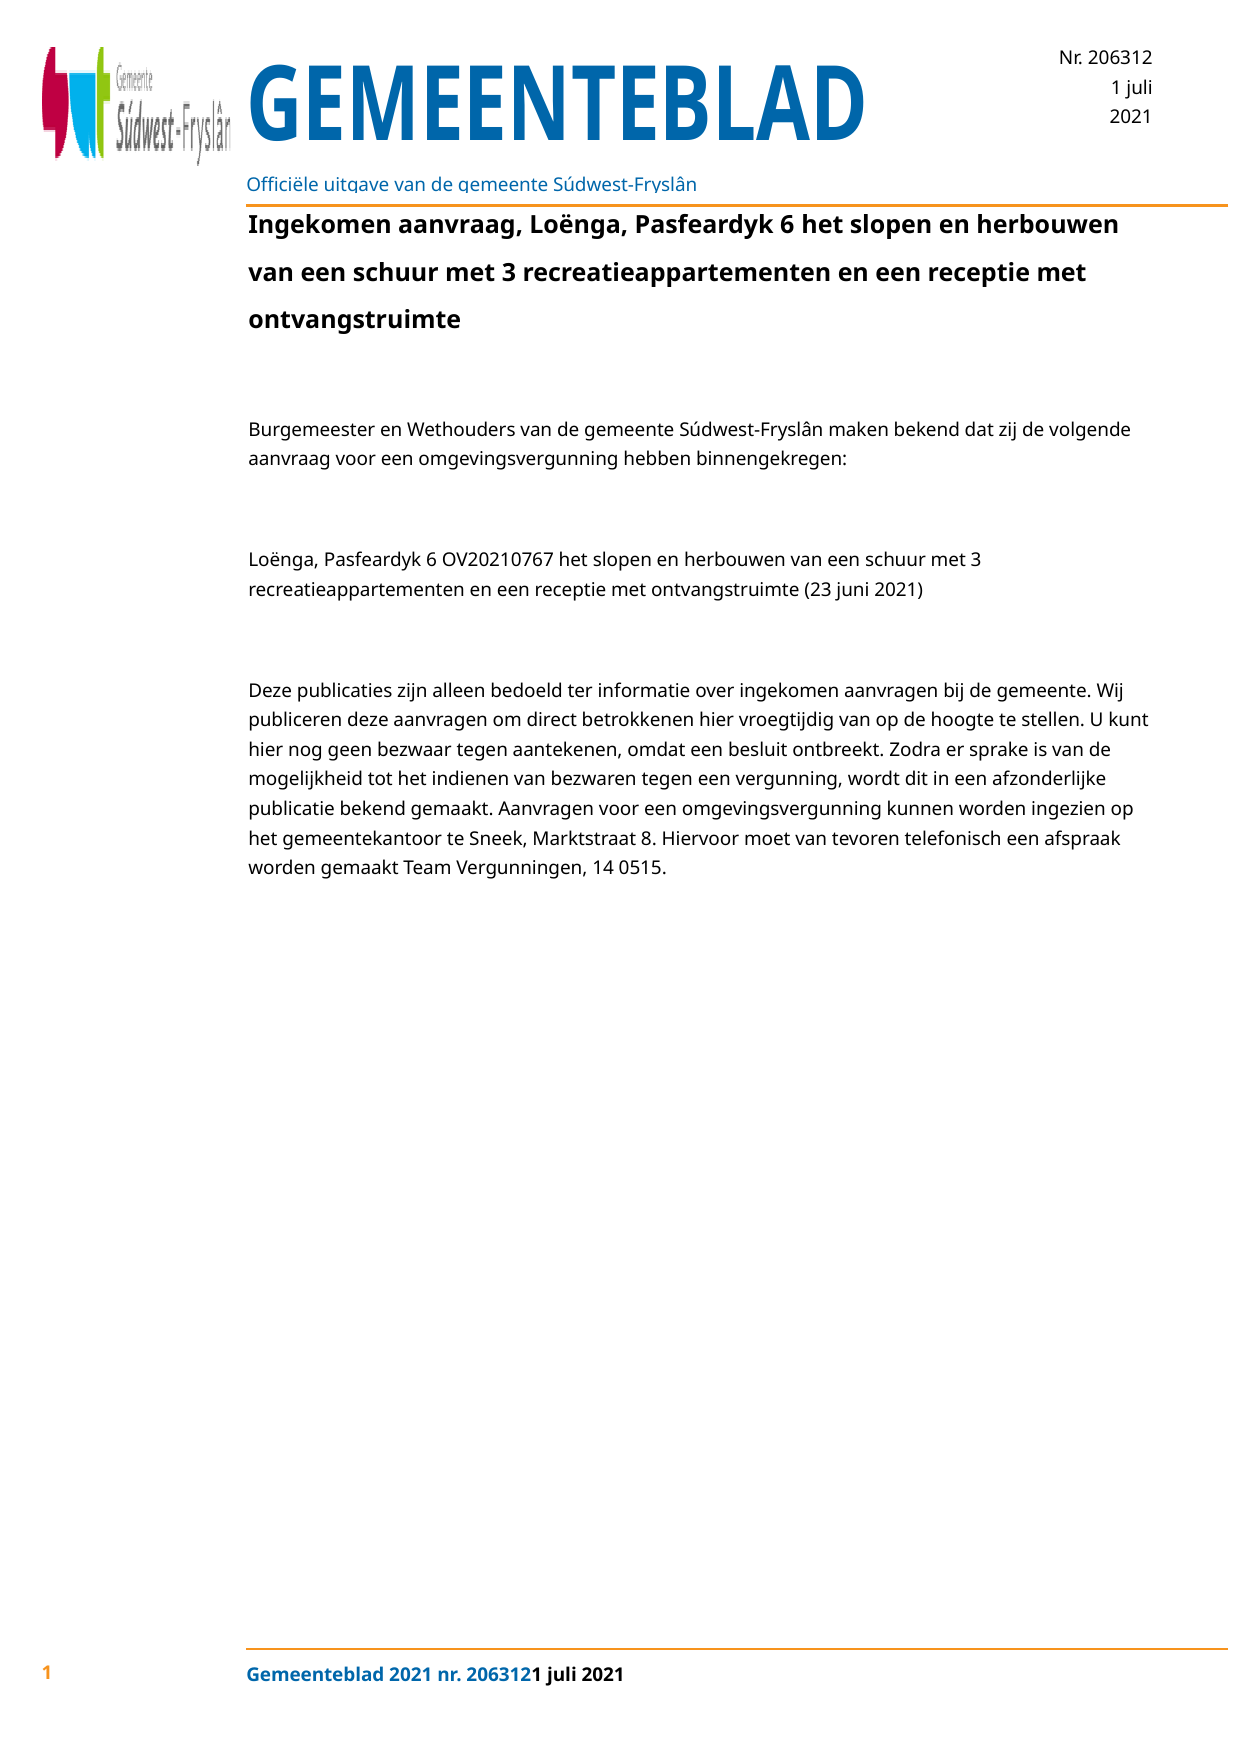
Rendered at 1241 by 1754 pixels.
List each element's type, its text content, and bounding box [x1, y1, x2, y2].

text Burgemeester en Wethouders van de gemeente Súdwest-Fryslân maken bekend dat zij de volgende aanvraag voor een omgevingsvergunning hebben binnengekregen: [248, 416, 1152, 471]
text Ingekomen aanvraag, Loënga, Pasfeardyk 6 het slopen en herbouwen van een schuur met 3 recreatieappartementen en een receptie met ontvangstruimte [248, 207, 1152, 336]
picture [41, 47, 231, 172]
text Loënga, Pasfeardyk 6 OV20210767 het slopen en herbouwen van een schuur met 3 recreatieappartementen en een receptie met ontvangstruimte (23 juni 2021) [248, 546, 1152, 602]
text Deze publicaties zijn alleen bedoeld ter informatie over ingekomen aanvragen bij de gemeente. Wij publiceren deze aanvragen om direct betrokkenen hier vroegtijdig van op de hoogte te stellen. U kunt hier nog geen bezwaar tegen aantekenen, omdat een besluit ontbreekt. Zodra er sprake is van de mogelijkheid tot het indienen van bezwaren tegen een vergunning, wordt dit in een afzonderlijke publicatie bekend gemaakt. Aanvragen voor een omgevingsvergunning kunnen worden ingezien op het gemeentekantoor te Sneek, Marktstraat 8. Hiervoor moet van tevoren telefonisch een afspraak worden gemaakt Team Vergunningen, 14 0515. [248, 677, 1152, 880]
